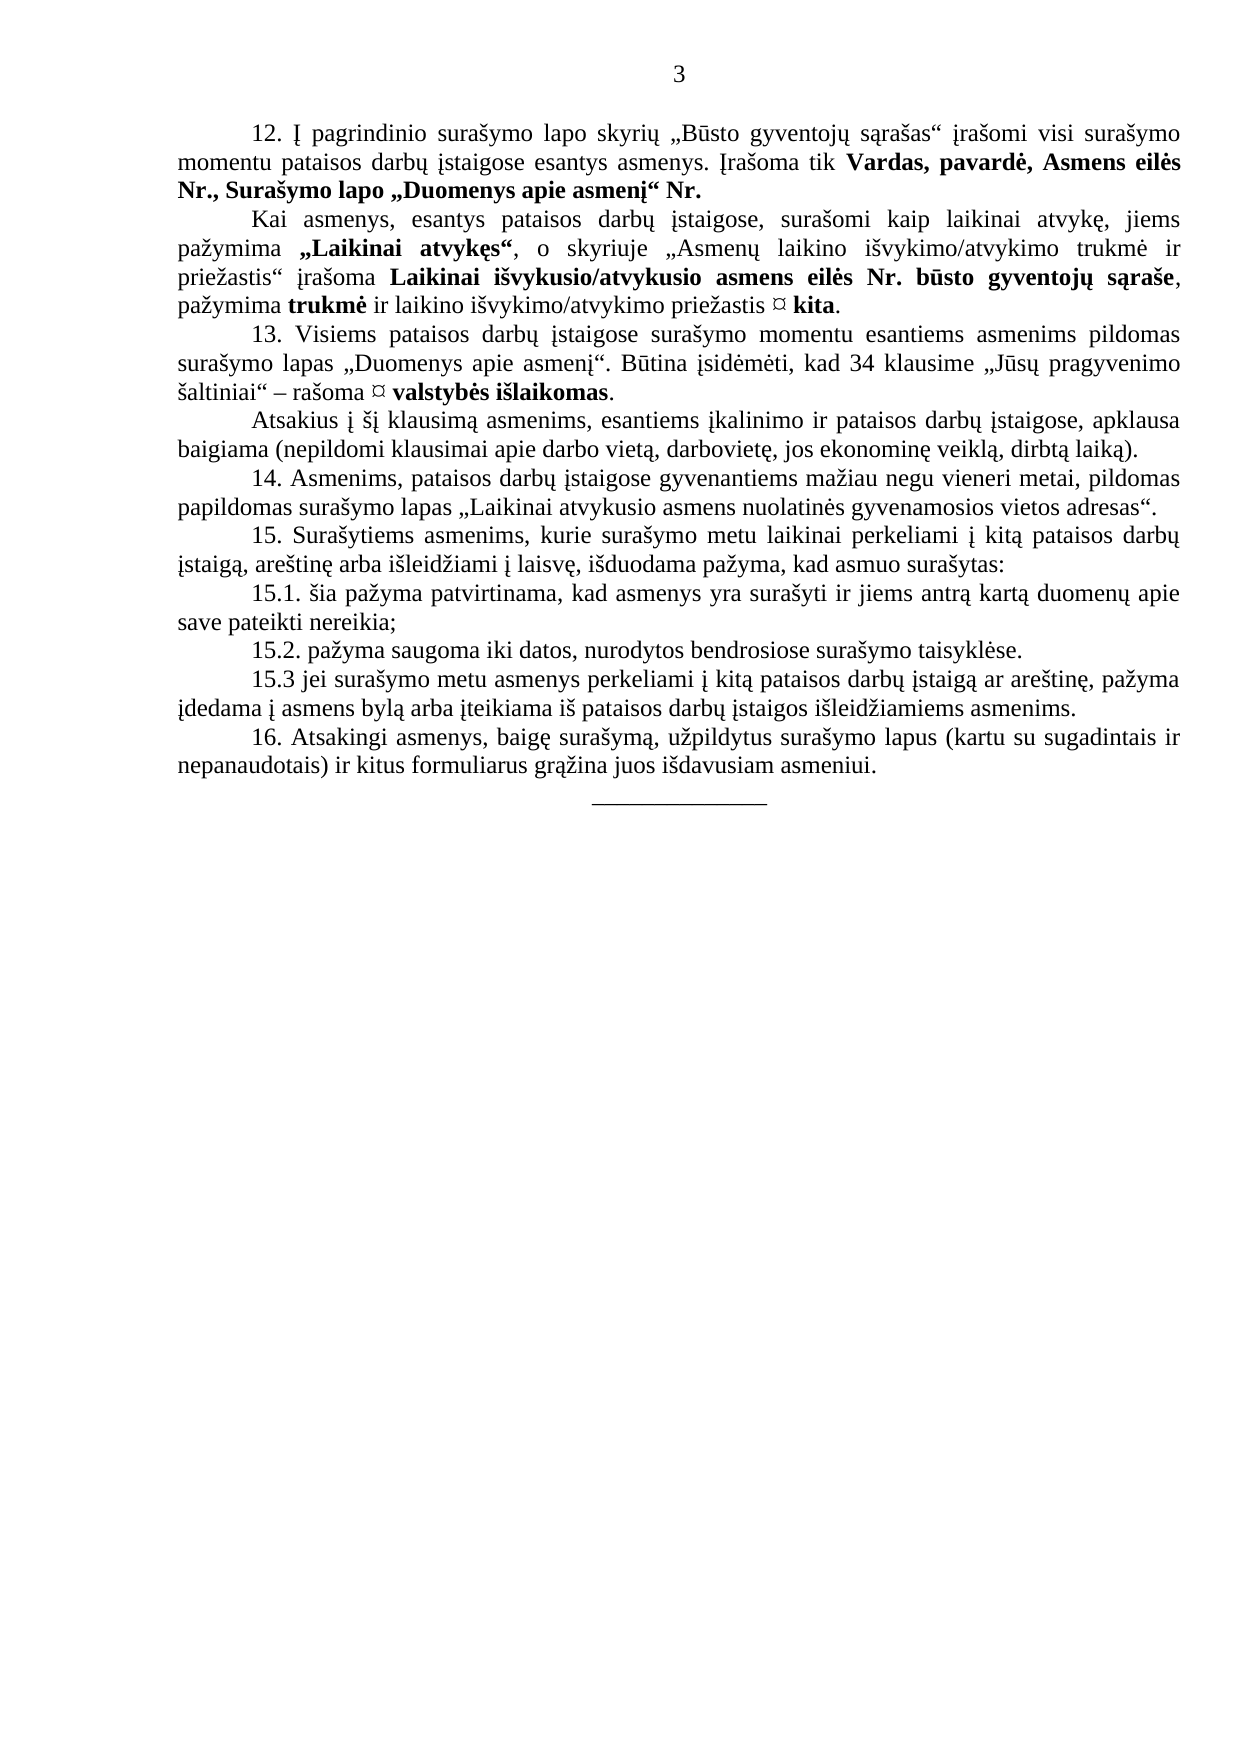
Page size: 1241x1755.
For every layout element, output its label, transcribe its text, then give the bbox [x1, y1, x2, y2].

text 15.1. šia pažyma patvirtinama, kad asmenys yra surašyti ir jiems antrą kartą duomenų apie save pateikti nereikia; [177, 578, 1181, 636]
text Kai asmenys, esantys pataisos darbų įstaigose, surašomi kaip laikinai atvykę, jiems pažymima „Laikinai atvykęs“, o skyriuje „Asmenų laikino išvykimo/atvykimo trukmė ir priežastis“ įrašoma Laikinai išvykusio/atvykusio asmens eilės Nr. būsto gyventojų sąraše, pažymima trukmė ir laikino išvykimo/atvykimo priežastis  kita. [177, 204, 1181, 319]
text 14. Asmenims, pataisos darbų įstaigose gyvenantiems mažiau negu vieneri metai, pildomas papildomas surašymo lapas „Laikinai atvykusio asmens nuolatinės gyvenamosios vietos adresas“. [177, 463, 1181, 521]
text 15.3 jei surašymo metu asmenys perkeliami į kitą pataisos darbų įstaigą ar areštinę, pažyma įdedama į asmens bylą arba įteikiama iš pataisos darbų įstaigos išleidžiamiems asmenims. [177, 664, 1181, 722]
text 16. Atsakingi asmenys, baigę surašymą, užpildytus surašymo lapus (kartu su sugadintais ir nepanaudotais) ir kitus formuliarus grąžina juos išdavusiam asmeniui. [177, 722, 1181, 779]
text ______________ [177, 779, 1181, 808]
text 12. Į pagrindinio surašymo lapo skyrių „Būsto gyventojų sąrašas“ įrašomi visi surašymo momentu pataisos darbų įstaigose esantys asmenys. Įrašoma tik Vardas, pavardė, Asmens eilės Nr., Surašymo lapo „Duomenys apie asmenį“ Nr. [177, 118, 1181, 204]
text Atsakius į šį klausimą asmenims, esantiems įkalinimo ir pataisos darbų įstaigose, apklausa baigiama (nepildomi klausimai apie darbo vietą, darbovietę, jos ekonominę veiklą, dirbtą laiką). [177, 406, 1181, 463]
text 15.2. pažyma saugoma iki datos, nurodytos bendrosiose surašymo taisyklėse. [177, 636, 1181, 664]
text 15. Surašytiems asmenims, kurie surašymo metu laikinai perkeliami į kitą pataisos darbų įstaigą, areštinę arba išleidžiami į laisvę, išduodama pažyma, kad asmuo surašytas: [177, 521, 1181, 578]
text 13. Visiems pataisos darbų įstaigose surašymo momentu esantiems asmenims pildomas surašymo lapas „Duomenys apie asmenį“. Būtina įsidėmėti, kad 34 klausime „Jūsų pragyvenimo šaltiniai“ – rašoma  valstybės išlaikomas. [177, 319, 1181, 406]
